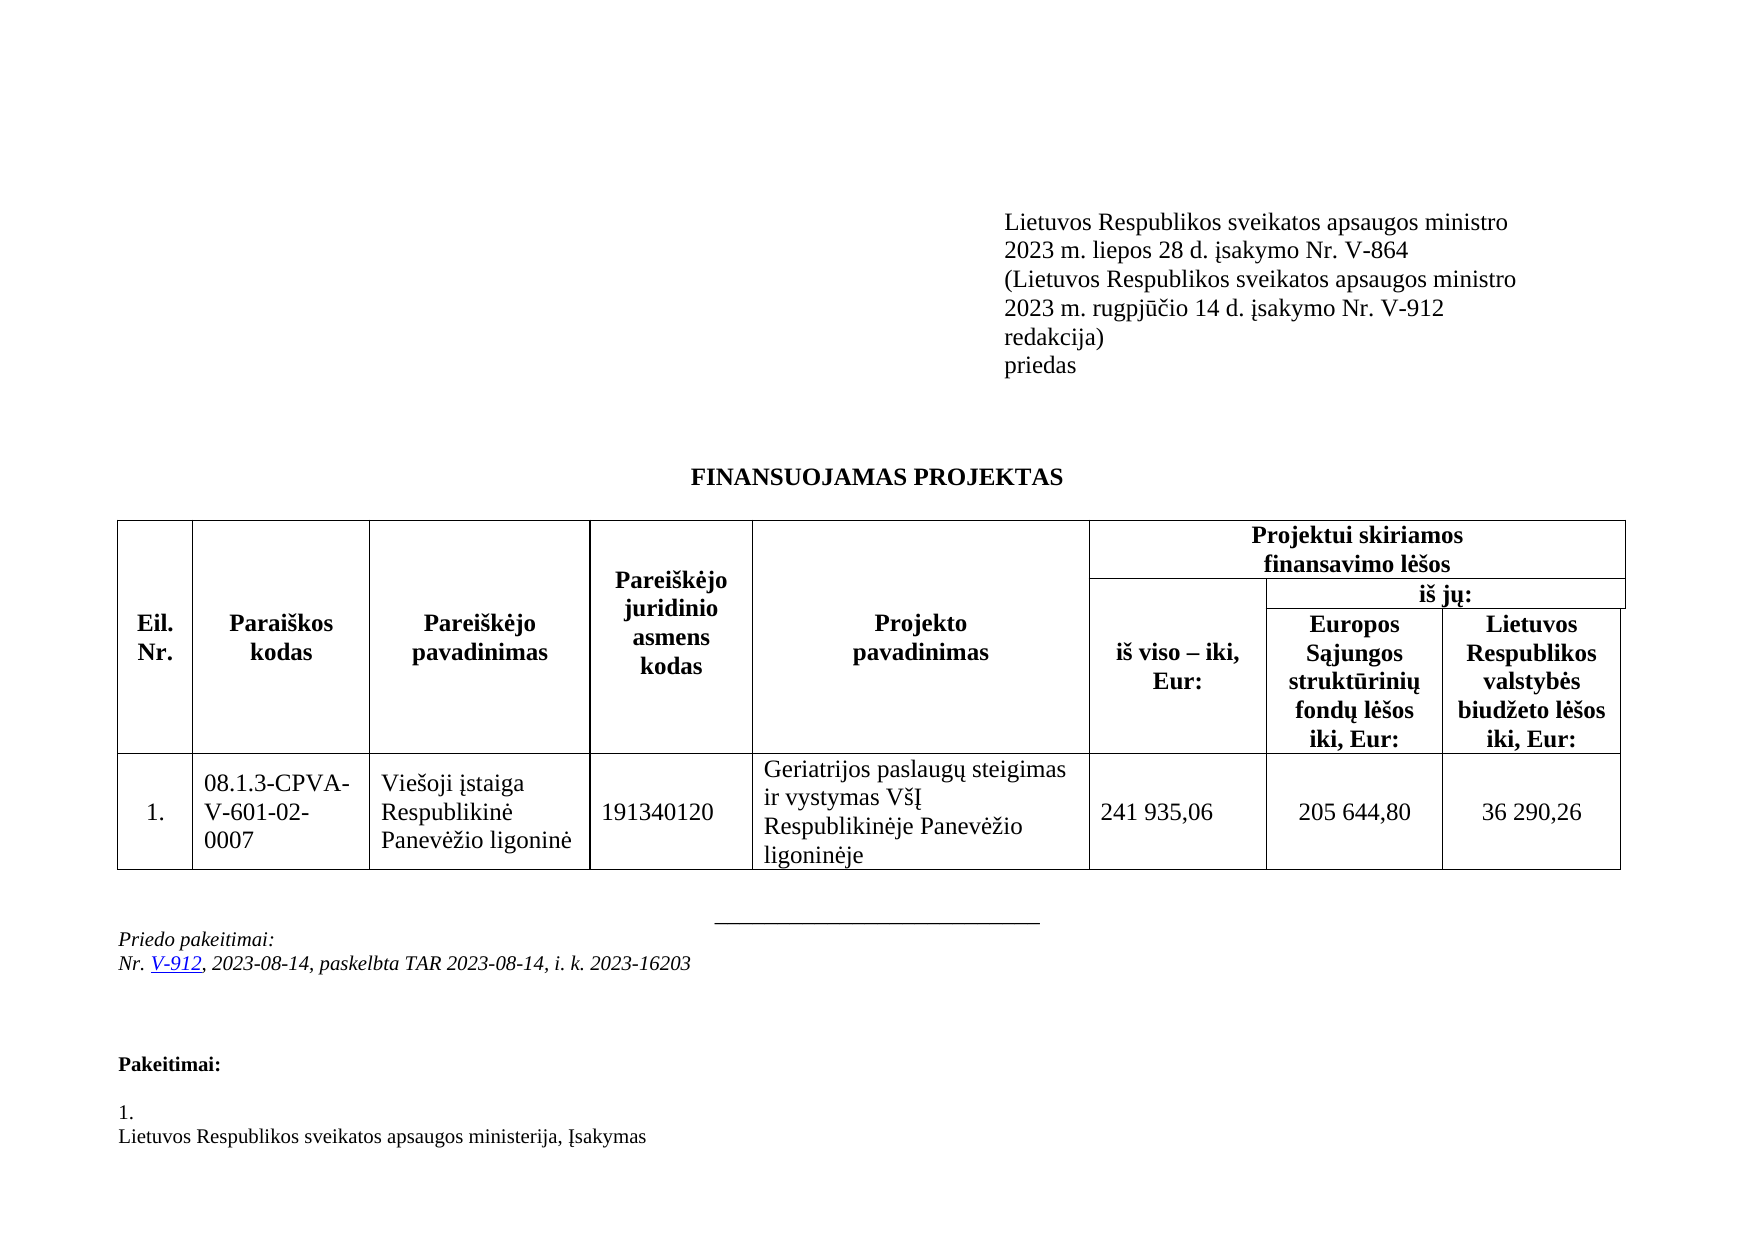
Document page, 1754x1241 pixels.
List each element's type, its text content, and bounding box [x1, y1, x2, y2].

text Priedo pakeitimai: [118, 927, 1636, 951]
text 2023 m. liepos 28 d. įsakymo Nr. V-864 [118, 235, 1636, 264]
table_cell Viešoji įstaiga Respublikinė Panevėžio ligoninė [370, 754, 589, 869]
table_cell 36 290,26 [1443, 754, 1620, 869]
text 1. [118, 1100, 1636, 1124]
table_header Pareiškėjo juridinio asmens kodas [591, 521, 752, 753]
table_cell 191340120 [591, 754, 752, 869]
table_header Pareiškėjo pavadinimas [370, 521, 589, 753]
text Nr. V-912, 2023-08-14, paskelbta TAR 2023-08-14, i. k. 2023-16203 [118, 951, 1636, 975]
text Pakeitimai: [118, 1052, 1636, 1076]
text FINANSUOJAMAS PROJEKTAS [118, 462, 1636, 491]
table_header Paraiškos kodas [193, 521, 369, 753]
text redakcija) [118, 322, 1636, 350]
table_cell Lietuvos Respublikos valstybės biudžeto lėšos iki, Eur: [1443, 609, 1620, 753]
table_header Eil. Nr. [118, 521, 192, 753]
table_header Projektui skiriamos finansavimo lėšos [1090, 521, 1625, 578]
table_cell 1. [118, 754, 192, 869]
table_cell 241 935,06 [1090, 754, 1266, 869]
table_header Projekto pavadinimas [753, 521, 1089, 753]
text 2023 m. rugpjūčio 14 d. įsakymo Nr. V-912 [118, 293, 1636, 322]
text (Lietuvos Respublikos sveikatos apsaugos ministro [118, 264, 1636, 293]
table_cell iš jų: [1267, 579, 1625, 608]
table_cell 205 644,80 [1267, 754, 1442, 869]
table_cell 08.1.3-CPVA-V-601-02-0007 [193, 754, 369, 869]
text __________________________ [118, 898, 1636, 927]
table_cell Geriatrijos paslaugų steigimas ir vystymas VšĮ Respublikinėje Panevėžio ligoninėje [753, 754, 1089, 869]
table_cell Europos Sąjungos struktūrinių fondų lėšos iki, Eur: [1267, 609, 1442, 753]
text Lietuvos Respublikos sveikatos apsaugos ministerija, Įsakymas [118, 1124, 1636, 1148]
table_cell [1621, 753, 1625, 869]
table_cell [1621, 609, 1625, 753]
table_cell iš viso – iki, Eur: [1090, 579, 1266, 753]
text priedas [118, 350, 1636, 379]
text Lietuvos Respublikos sveikatos apsaugos ministro [118, 207, 1636, 235]
